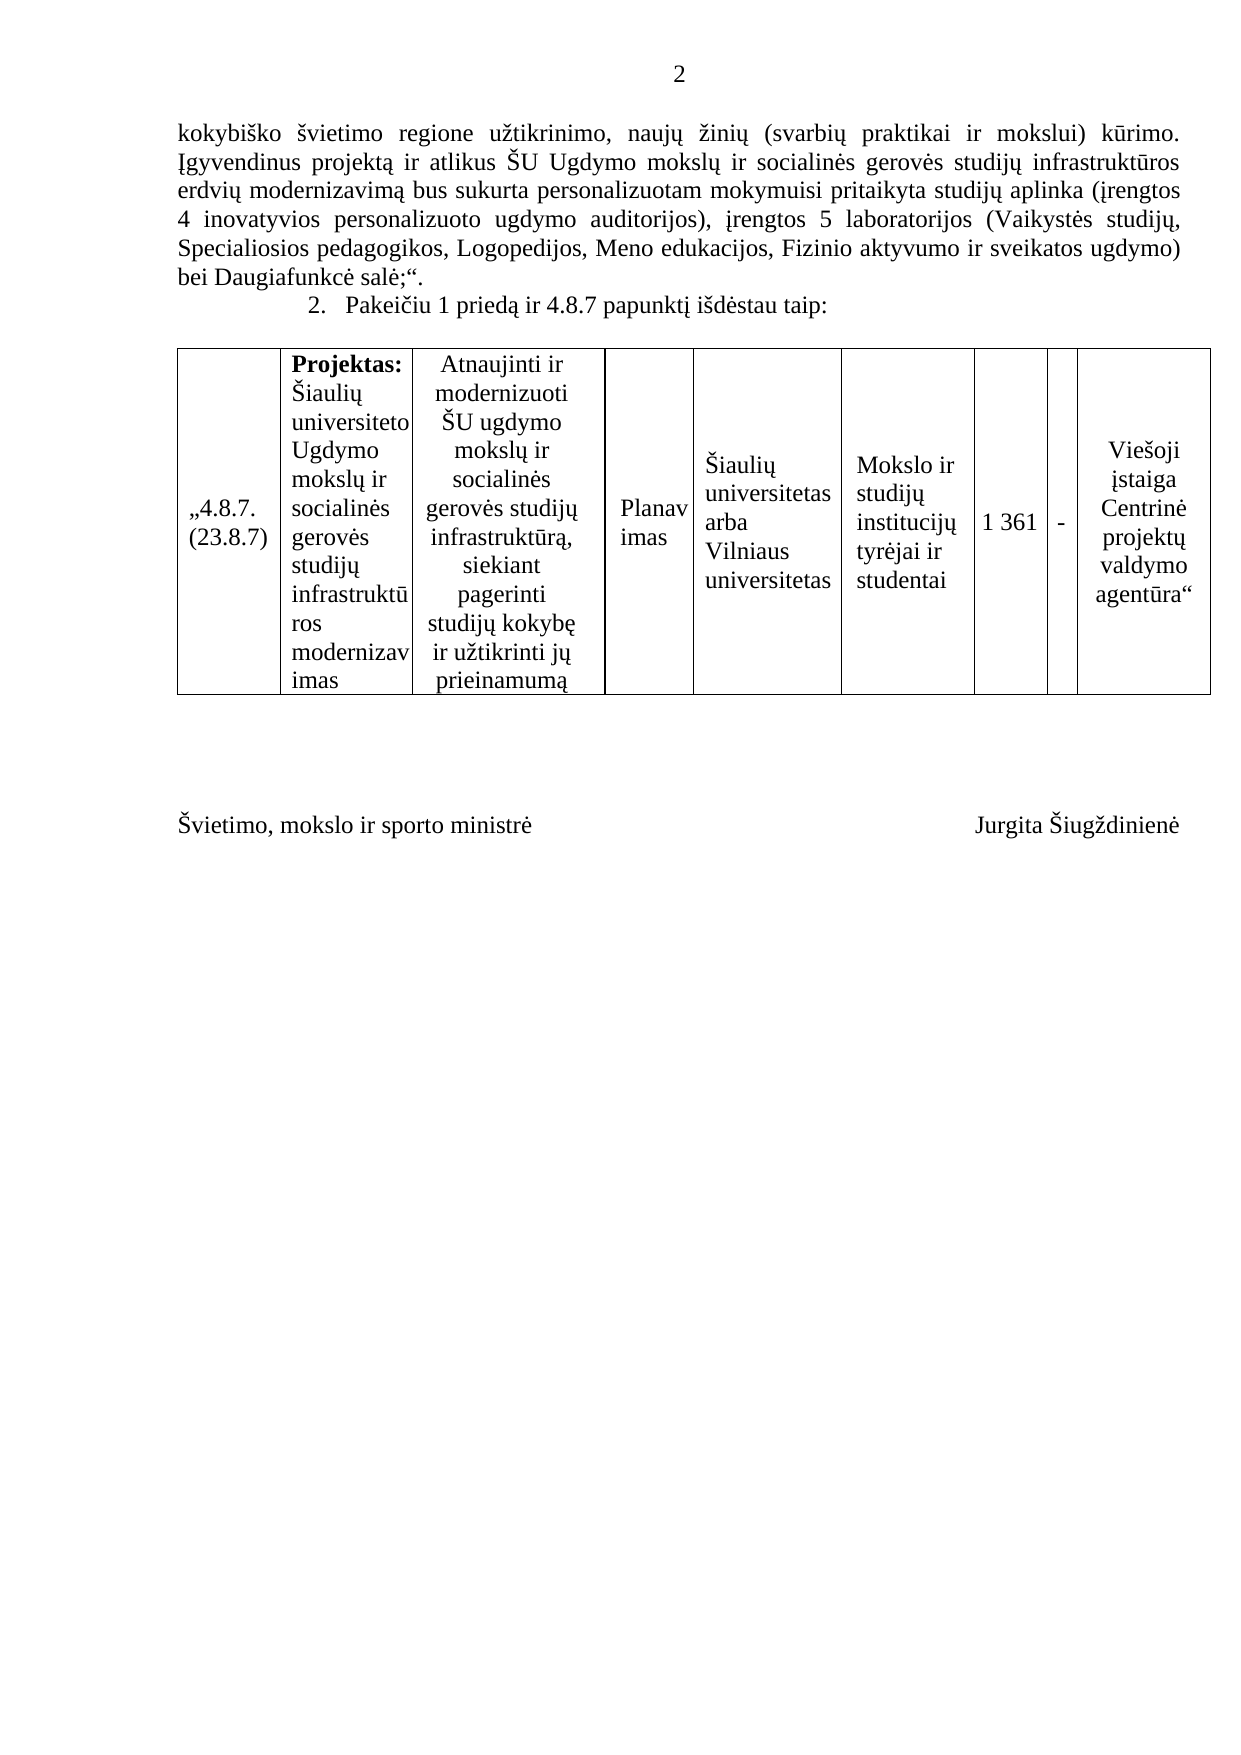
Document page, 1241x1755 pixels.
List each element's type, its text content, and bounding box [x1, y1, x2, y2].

text 2. Pakeičiu 1 priedą ir 4.8.7 papunktį išdėstau taip: [308, 291, 1181, 319]
text Švietimo, mokslo ir sporto ministrė Jurgita Šiugždinienė [177, 810, 1181, 839]
table_header Projektas: Šiaulių universiteto Ugdymo mokslų ir socialinės gerovės studijų infrastruktūros modernizavimas [281, 349, 412, 694]
text kokybiško švietimo regione užtikrinimo, naujų žinių (svarbių praktikai ir mokslui) kūrimo. Įgyvendinus projektą ir atlikus ŠU Ugdymo mokslų ir socialinės gerovės studijų infrastruktūros erdvių modernizavimą bus sukurta personalizuotam mokymuisi pritaikyta studijų aplinka (įrengtos 4 inovatyvios personalizuoto ugdymo auditorijos), įrengtos 5 laboratorijos (Vaikystės studijų, Specialiosios pedagogikos, Logopedijos, Meno edukacijos, Fizinio aktyvumo ir sveikatos ugdymo) bei Daugiafunkcė salė;“. [177, 118, 1181, 291]
table_header Mokslo ir studijų institucijų tyrėjai ir studentai [842, 349, 974, 694]
table_header Viešoji įstaiga Centrinė projektų valdymo agentūra“ [1078, 349, 1210, 694]
table_header Šiaulių universitetas arba Vilniaus universitetas [694, 349, 841, 694]
table_header 1 361 [975, 349, 1047, 694]
table_header Atnaujinti ir modernizuoti ŠU ugdymo mokslų ir socialinės gerovės studijų infrastruktūrą, siekiant pagerinti studijų kokybę ir užtikrinti jų prieinamumą [413, 349, 604, 694]
table_header Planavimas [606, 349, 693, 694]
table_header - [1048, 349, 1077, 694]
table_header „4.8.7. (23.8.7) [178, 349, 280, 694]
